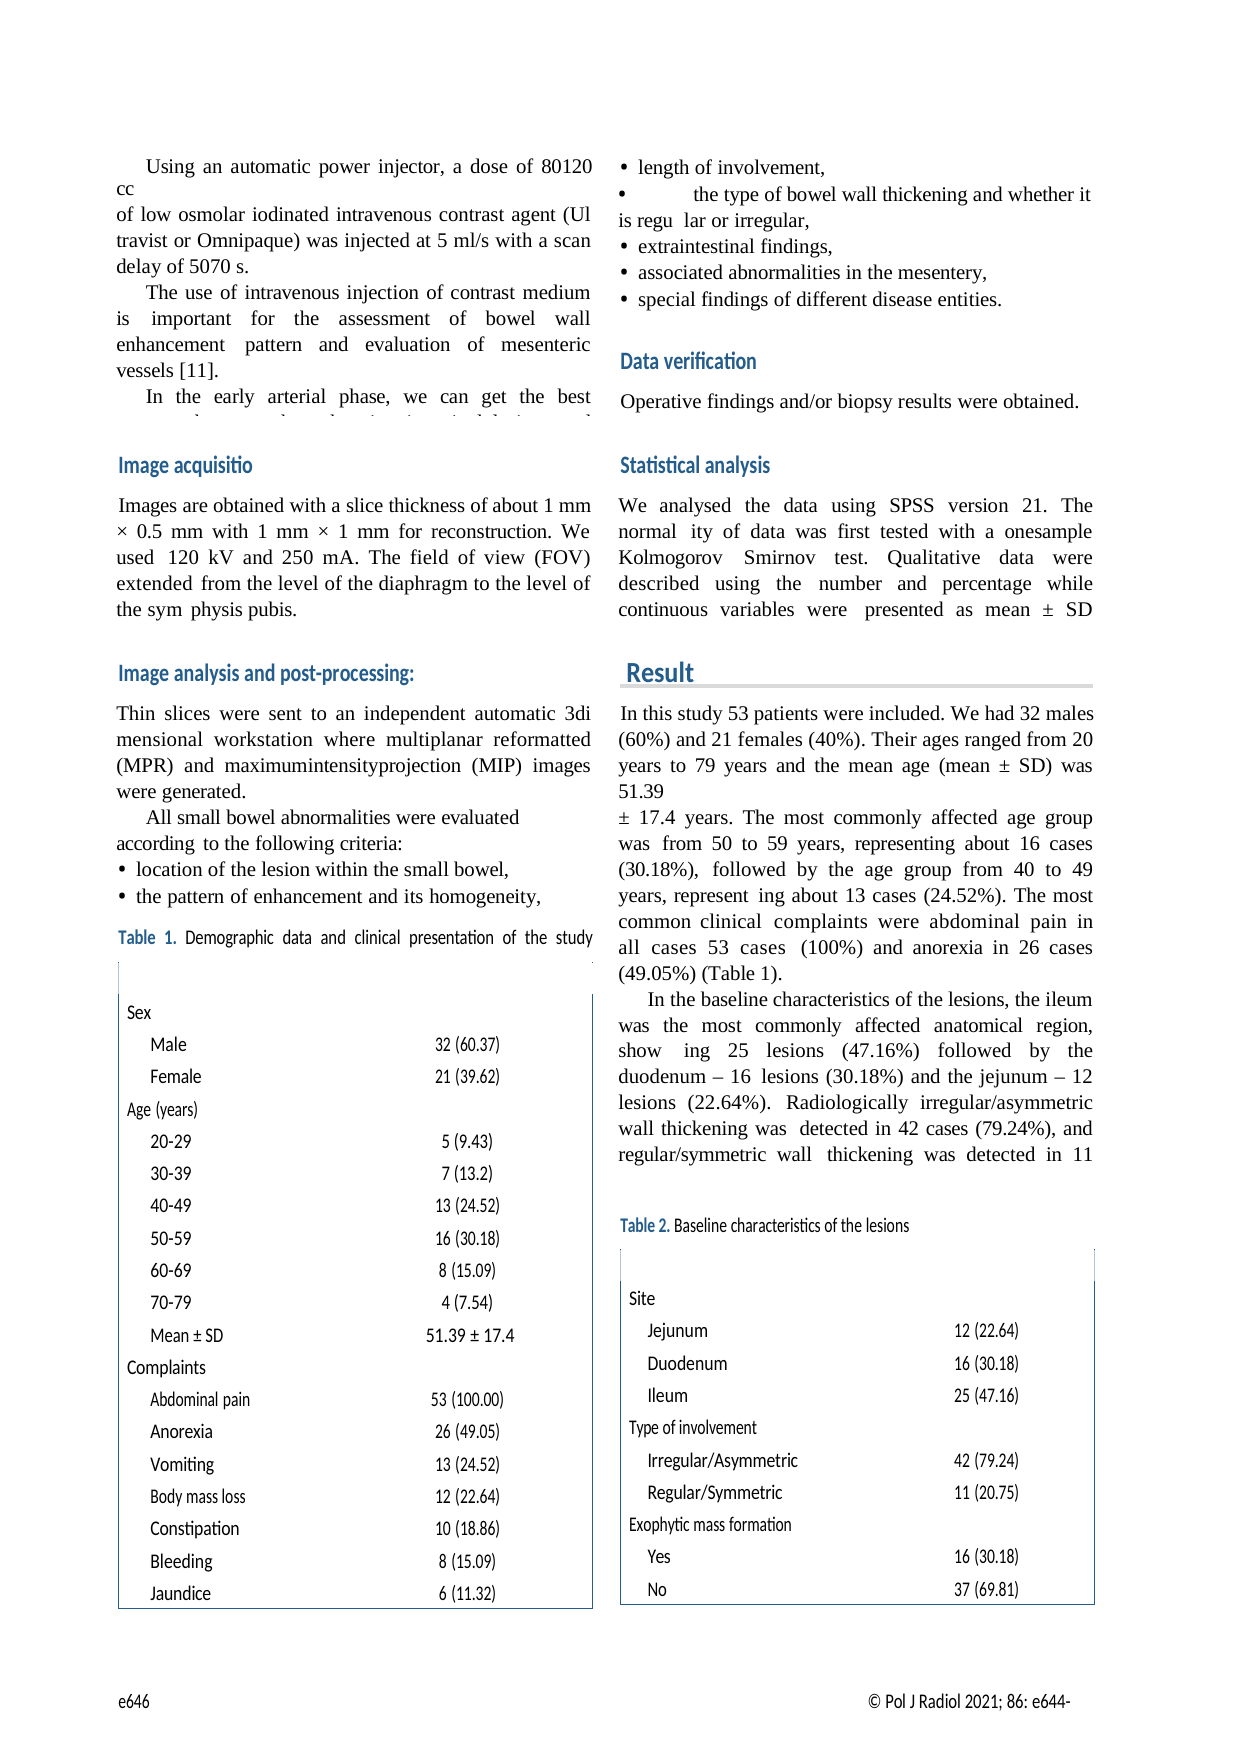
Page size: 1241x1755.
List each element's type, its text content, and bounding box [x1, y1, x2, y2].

text Image analysis and post-processing: [118, 659, 593, 688]
text 21 (39.62) [428, 1063, 506, 1089]
list length of involvement, [620, 156, 1095, 179]
text © Pol J Radiol 2021; 86: e644-e653 [867, 1689, 1094, 1714]
text e646 [118, 1689, 152, 1714]
text (60%) and 21 females (40%). Their ages ranged from 20 years to 79 years and the mean age (mean ± SD) was 51.39 [618, 727, 1093, 803]
text 7 (13.2) [428, 1160, 506, 1186]
text 25 (47.16) [952, 1382, 1021, 1408]
text All small bowel abnormalities were evaluated according to the following criteria: [116, 805, 591, 855]
text 10 (18.86) [428, 1516, 506, 1541]
text Ileum [647, 1382, 879, 1408]
list special findings of different disease entities. [620, 284, 1095, 311]
text 30-39 [150, 1160, 342, 1186]
text Site [629, 1285, 1094, 1311]
text 13 (24.52) [428, 1451, 506, 1476]
text We analysed the data using SPSS version 21. The normal­ ity of data was first tested with a one­sample Kolmogorov­ Smirnov test. Qualitative data were described using the number and percentage while continuous variables were presented as mean ± SD (standard deviation). [618, 493, 1093, 624]
text Sex [127, 999, 592, 1024]
text Yes [647, 1544, 879, 1569]
text Jejunum [647, 1318, 879, 1343]
text of low osmolar iodinated intravenous contrast agent (Ul­ travist or Omnipaque) was injected at 5 ml/s with a scan delay of 50­70 s. [116, 202, 591, 278]
text Data verification [620, 347, 1082, 375]
text Abdominal pain [150, 1386, 342, 1412]
text 16 (30.18) [952, 1350, 1021, 1375]
text × 0.5 mm with 1 mm × 1 mm for reconstruction. We used 120 kV and 250 mA. The field of view (FOV) extended from the level of the diaphragm to the level of the sym­ physis pubis. [116, 519, 591, 621]
text Body mass loss [150, 1483, 342, 1509]
text 8 (15.09) [428, 1257, 506, 1283]
text Parameter [127, 967, 342, 992]
text Duodenum [647, 1350, 879, 1375]
text 37 (69.81) [952, 1576, 1021, 1601]
text Statistical analysis [620, 451, 1095, 479]
text No [647, 1576, 879, 1601]
text 11 (20.75) [952, 1479, 1021, 1504]
text 16 (30.18) [428, 1225, 506, 1250]
text Constipation [150, 1516, 342, 1541]
text Image acquisitio [118, 451, 593, 479]
text Using an automatic power injector, a dose of 80­120 cc [116, 156, 593, 200]
text 50-59 [150, 1225, 342, 1250]
text 5 (9.43) [428, 1128, 506, 1153]
text 32 (60.37) [428, 1031, 506, 1057]
text 53 (100.00) [428, 1386, 506, 1412]
text 12 (22.64) [952, 1318, 1021, 1343]
text 70-79 [150, 1289, 342, 1315]
text Male [150, 1031, 342, 1057]
text Bleeding [150, 1548, 342, 1573]
text 60-69 [150, 1257, 342, 1283]
text Table 2. Baseline characteristics of the lesions [620, 1213, 914, 1237]
text In this study 53 patients were included. We had 32 males [620, 703, 1095, 725]
text 16 (30.18) [952, 1544, 1021, 1569]
text 6 (11.32) [428, 1580, 506, 1606]
text In the early arterial phase, we can get the best contrast between the enhancing intestinal lesions and the lumen filled with negative contrast material [12]. [116, 384, 591, 416]
text 13 (24.52) [428, 1193, 506, 1218]
text Table 1. Demographic data and clinical presentation of the study patients [118, 924, 593, 951]
text Operative findings and/or biopsy results were obtained. [620, 388, 1082, 413]
text Type of involvement [629, 1414, 1094, 1440]
text Images are obtained with a slice thickness of about 1 mm [118, 493, 593, 517]
list location of the lesion within the small bowel, [118, 857, 593, 881]
text Anorexia [150, 1419, 342, 1444]
text 42 (79.24) [952, 1447, 1021, 1472]
text 20-29 [150, 1128, 342, 1153]
text Regular/Symmetric [647, 1479, 879, 1504]
text 51.39 ± 17.4 [426, 1322, 592, 1347]
text Age (years) [127, 1096, 592, 1121]
text ± 17.4 years. The most commonly affected age group was from 50 to 59 years, representing about 16 cases (30.18%), followed by the age group from 40 to 49 years, represent­ ing about 13 cases (24.52%). The most common clinical complaints were abdominal pain in all cases 53 cases (100%) and anorexia in 26 cases (49.05%) (Table 1). [618, 805, 1093, 985]
list the pattern of enhancement and its homogeneity, [118, 881, 593, 908]
text Results [620, 656, 1094, 689]
text The use of intravenous injection of contrast medium is important for the assessment of bowel wall enhancement pattern and evaluation of mesenteric vessels [11]. [116, 280, 591, 382]
list the type of bowel wall thickening and whether it is regu­ lar or irregular, [618, 179, 1093, 232]
text 40-49 [150, 1193, 342, 1218]
text Complaints [127, 1354, 592, 1379]
list extraintestinal findings, [620, 232, 1095, 258]
text 4 (7.54) [428, 1289, 506, 1315]
text n (%) [428, 967, 506, 992]
text Mean ± SD [150, 1322, 342, 1347]
text Jaundice [150, 1580, 342, 1606]
text Parameter n (%) [629, 1253, 1094, 1278]
text Exophytic mass formation [629, 1511, 1094, 1537]
text Female [150, 1063, 342, 1089]
text 8 (15.09) [428, 1548, 506, 1573]
text Vomiting [150, 1451, 342, 1476]
text 26 (49.05) [428, 1419, 506, 1444]
text Thin slices were sent to an independent automatic 3­di­ mensional workstation where multiplanar reformatted (MPR) and maximum­intensity­projection (MIP) images were generated. [116, 701, 591, 803]
text 12 (22.64) [428, 1483, 506, 1509]
text In the baseline characteristics of the lesions, the ileum was the most commonly affected anatomical region, show­ ing 25 lesions (47.16%) followed by the duodenum – 16 lesions (30.18%) and the jejunum – 12 lesions (22.64%). Radiologically irregular/asymmetric wall thickening was detected in 42 cases (79.24%), and regular/symmetric wall thickening was detected in 11 cases (20.75%). While exo­ phytic mass formation was detected in 16 cases (30.18%) and was absent in the remaining 37 cases (69.81%) (Table 2). [618, 987, 1093, 1171]
text Irregular/Asymmetric [647, 1447, 879, 1472]
list associated abnormalities in the mesentery, [620, 258, 1095, 284]
